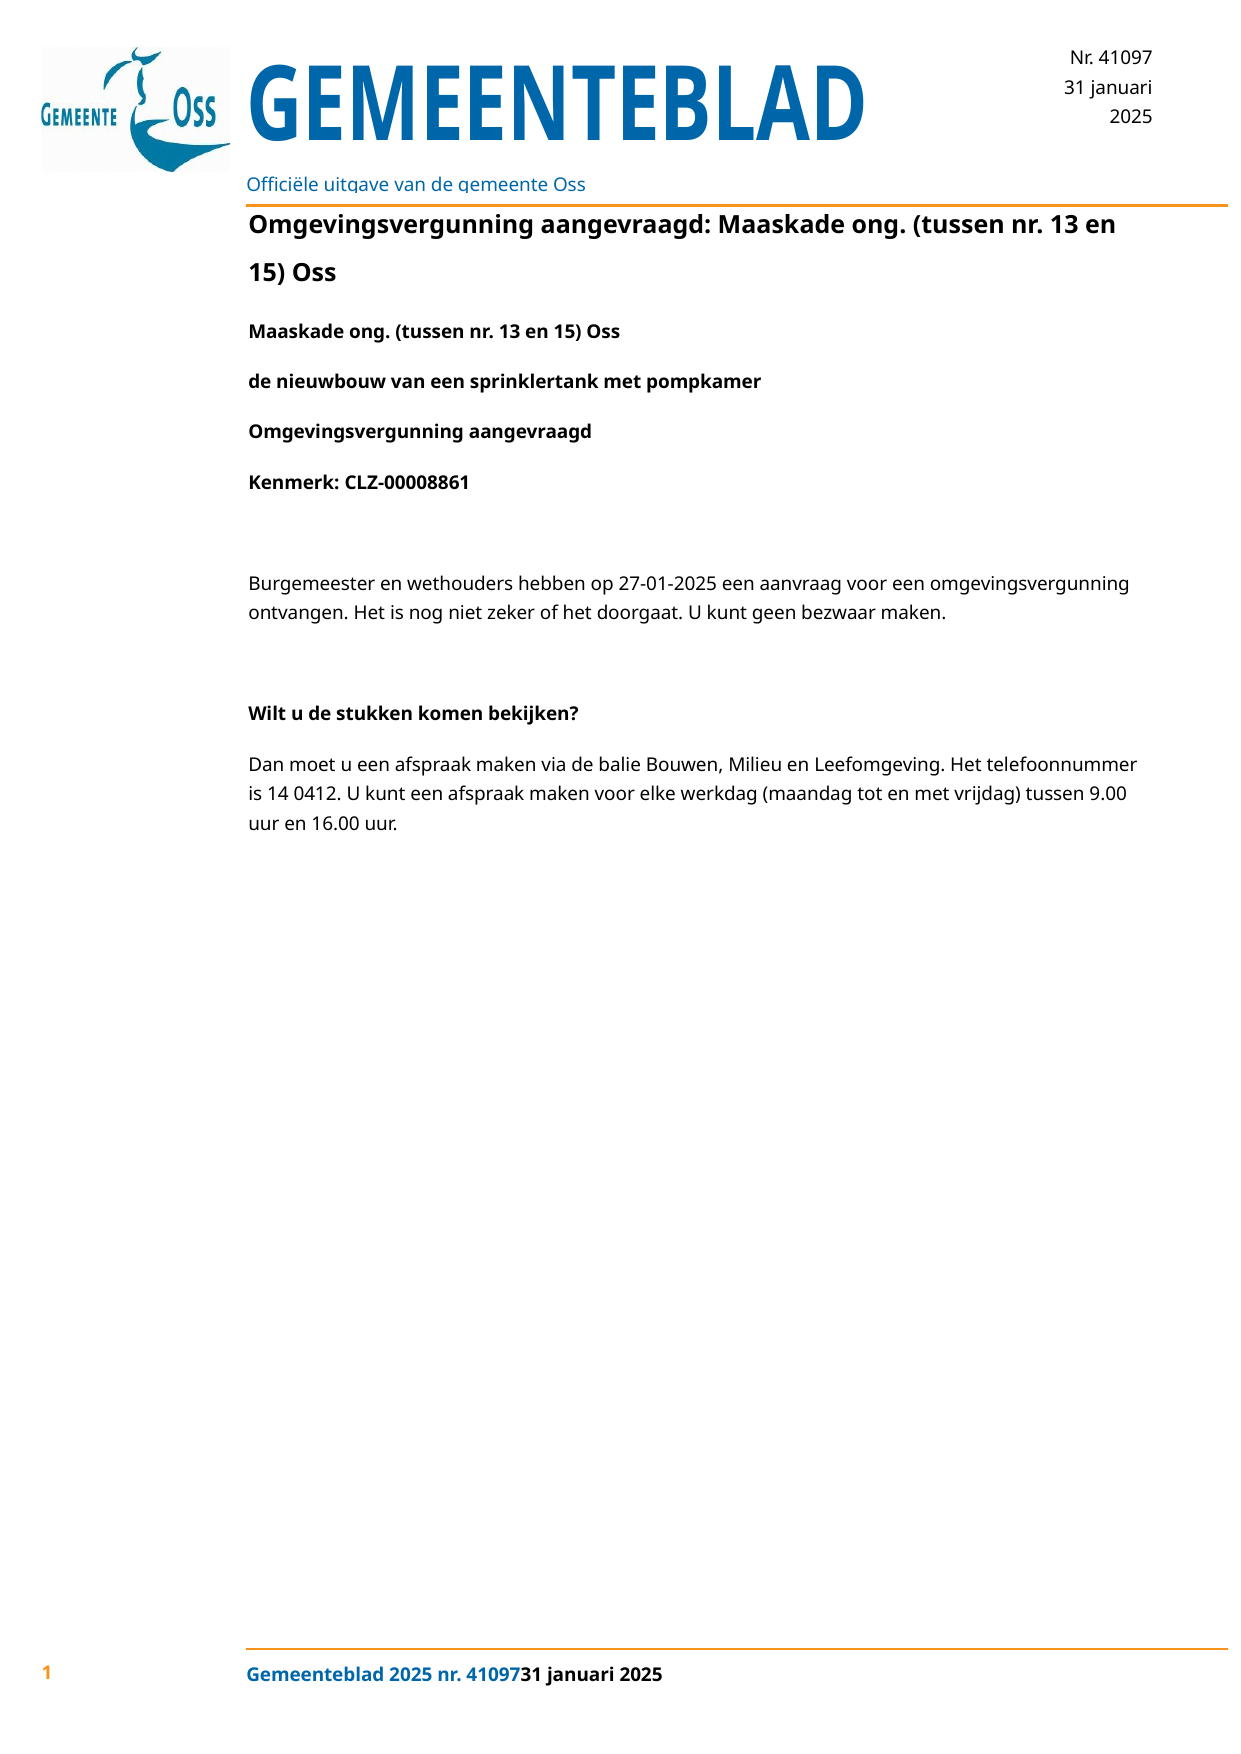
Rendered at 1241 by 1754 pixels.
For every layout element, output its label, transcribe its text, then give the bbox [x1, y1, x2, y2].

text Burgemeester en wethouders hebben op 27-01-2025 een aanvraag voor een omgevingsvergunning ontvangen. Het is nog niet zeker of het doorgaat. U kunt geen bezwaar maken. [248, 570, 1152, 625]
text Omgevingsvergunning aangevraagd [248, 419, 1152, 444]
text de nieuwbouw van een sprinklertank met pompkamer [248, 368, 1152, 394]
picture [41, 47, 231, 172]
text Kenmerk: CLZ-00008861 [248, 469, 1152, 495]
text Dan moet u een afspraak maken via de balie Bouwen, Milieu en Leefomgeving. Het telefoonnummer is 14 0412. U kunt een afspraak maken voor elke werkdag (maandag tot en met vrijdag) tussen 9.00 uur en 16.00 uur. [248, 751, 1152, 836]
text Maaskade ong. (tussen nr. 13 en 15) Oss [248, 318, 1152, 344]
text Wilt u de stukken komen bekijken? [248, 700, 1152, 726]
text Omgevingsvergunning aangevraagd: Maaskade ong. (tussen nr. 13 en 15) Oss [248, 207, 1152, 288]
